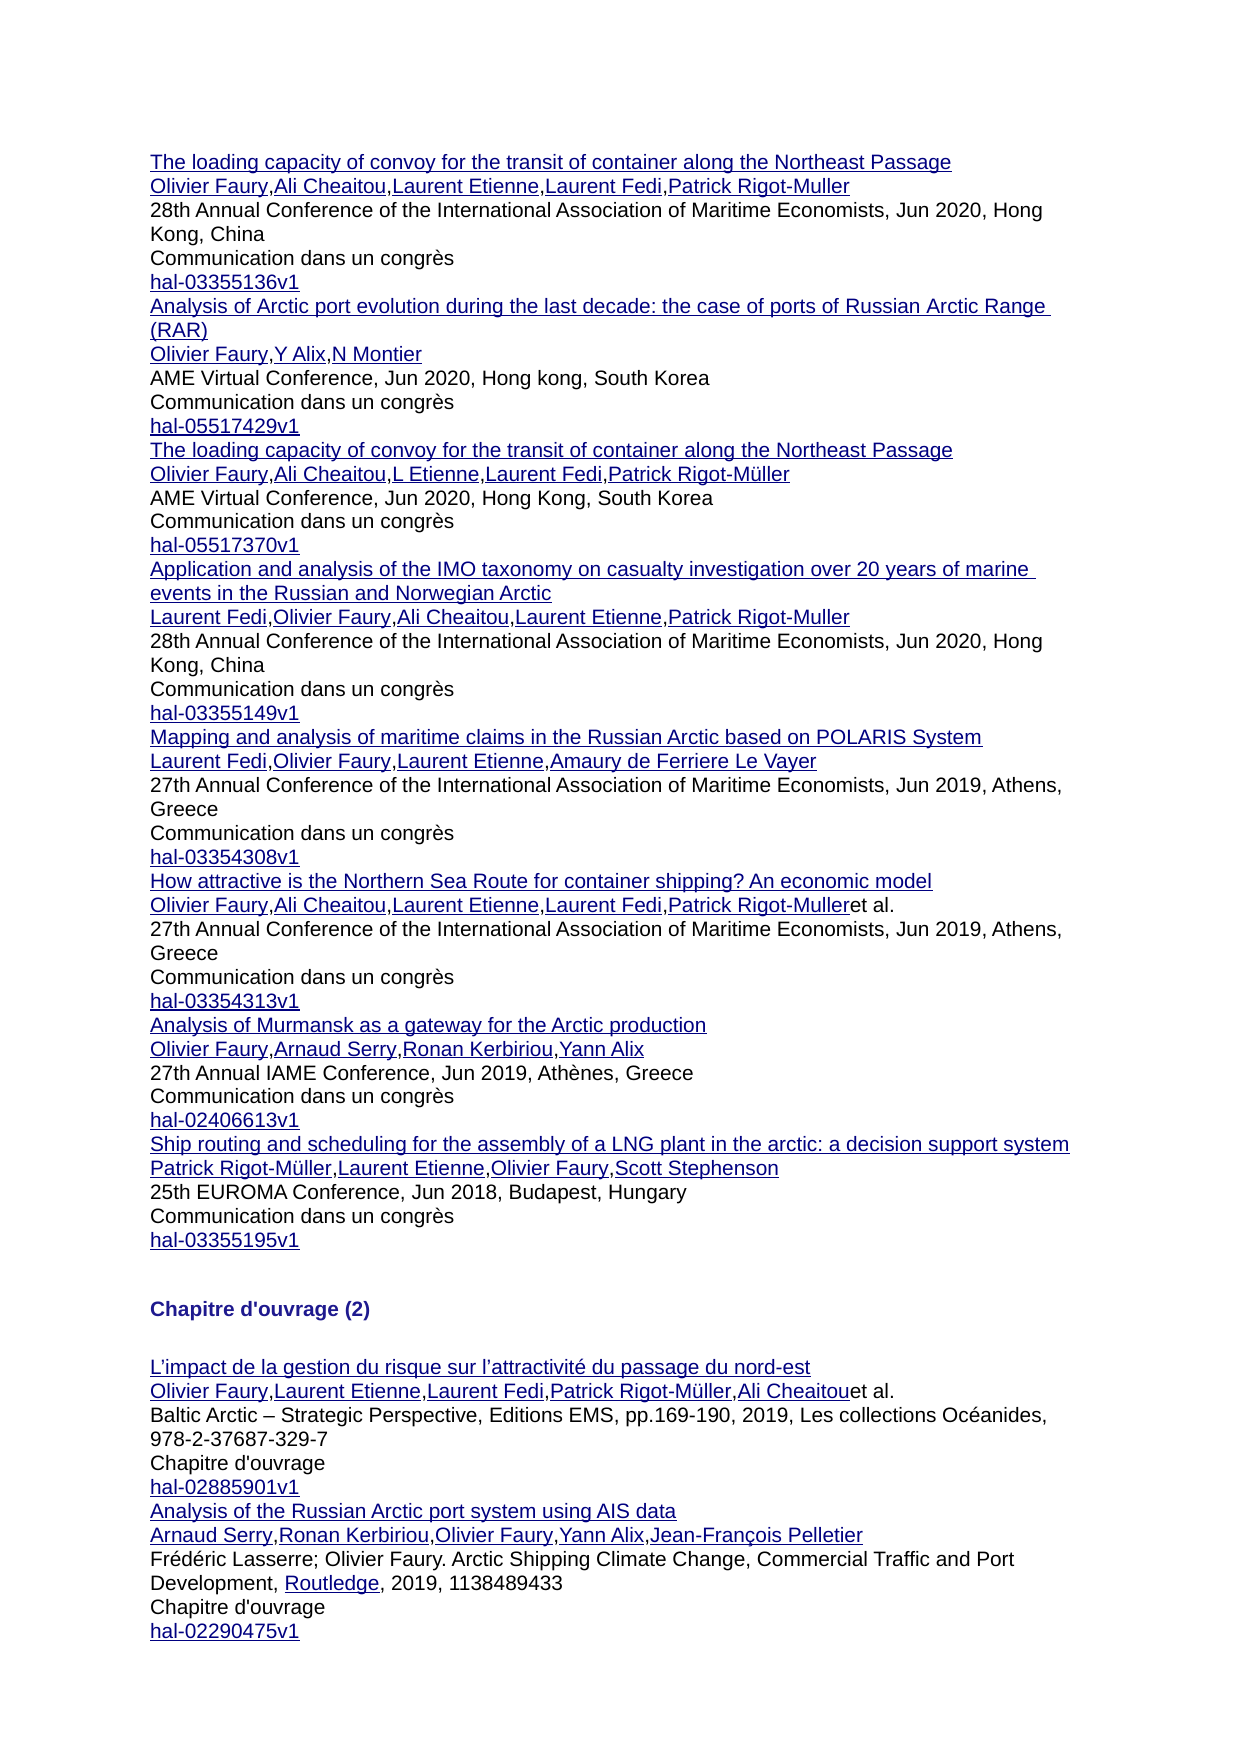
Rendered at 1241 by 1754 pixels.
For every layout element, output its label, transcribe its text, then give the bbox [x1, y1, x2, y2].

subtitle Chapitre d'ouvrage (2) [150, 1297, 1090, 1321]
table_cell How attractive is the Northern Sea Route for container shipping? An economic model Olivier Faury,Ali Cheaitou,Laurent Etienne,Laurent Fedi,Patrick Rigot-Mulleret al. 27th Annual Conference of the International Association of Maritime Economists, Jun 2019, Athens, Greece Communication dans un congrès hal-03354313v1 [150, 869, 1090, 1012]
table_cell Ship routing and scheduling for the assembly of a LNG plant in the arctic: a decision support system Patrick Rigot-Müller,Laurent Etienne,Olivier Faury,Scott Stephenson 25th EUROMA Conference, Jun 2018, Budapest, Hungary Communication dans un congrès hal-03355195v1 [150, 1132, 1090, 1252]
table_cell Application and analysis of the IMO taxonomy on casualty investigation over 20 years of marine events in the Russian and Norwegian Arctic Laurent Fedi,Olivier Faury,Ali Cheaitou,Laurent Etienne,Patrick Rigot-Muller 28th Annual Conference of the International Association of Maritime Economists, Jun 2020, Hong Kong, China Communication dans un congrès hal-03355149v1 [150, 557, 1090, 725]
table_cell Analysis of the Russian Arctic port system using AIS data Arnaud Serry,Ronan Kerbiriou,Olivier Faury,Yann Alix,Jean-François Pelletier Frédéric Lasserre; Olivier Faury. Arctic Shipping Climate Change, Commercial Traffic and Port Development, Routledge, 2019, 1138489433 Chapitre d'ouvrage hal-02290475v1 [150, 1499, 1090, 1643]
table_cell The loading capacity of convoy for the transit of container along the Northeast Passage Olivier Faury,Ali Cheaitou,Laurent Etienne,Laurent Fedi,Patrick Rigot-Muller 28th Annual Conference of the International Association of Maritime Economists, Jun 2020, Hong Kong, China Communication dans un congrès hal-03355136v1 [150, 150, 1090, 294]
table_cell The loading capacity of convoy for the transit of container along the Northeast Passage Olivier Faury,Ali Cheaitou,L Etienne,Laurent Fedi,Patrick Rigot-Müller AME Virtual Conference, Jun 2020, Hong Kong, South Korea Communication dans un congrès hal-05517370v1 [150, 438, 1090, 557]
table_cell Analysis of Arctic port evolution during the last decade: the case of ports of Russian Arctic Range (RAR) Olivier Faury,Y Alix,N Montier AME Virtual Conference, Jun 2020, Hong kong, South Korea Communication dans un congrès hal-05517429v1 [150, 294, 1090, 437]
table_cell Mapping and analysis of maritime claims in the Russian Arctic based on POLARIS System Laurent Fedi,Olivier Faury,Laurent Etienne,Amaury de Ferriere Le Vayer 27th Annual Conference of the International Association of Maritime Economists, Jun 2019, Athens, Greece Communication dans un congrès hal-03354308v1 [150, 725, 1090, 869]
table_cell Analysis of Murmansk as a gateway for the Arctic production Olivier Faury,Arnaud Serry,Ronan Kerbiriou,Yann Alix 27th Annual IAME Conference, Jun 2019, Athènes, Greece Communication dans un congrès hal-02406613v1 [150, 1013, 1090, 1132]
table_header L’impact de la gestion du risque sur l’attractivité du passage du nord-est Olivier Faury,Laurent Etienne,Laurent Fedi,Patrick Rigot-Müller,Ali Cheaitouet al. Baltic Arctic – Strategic Perspective, Editions EMS, pp.169-190, 2019, Les collections Océanides, 978-2-37687-329-7 Chapitre d'ouvrage hal-02885901v1 [150, 1355, 1090, 1499]
